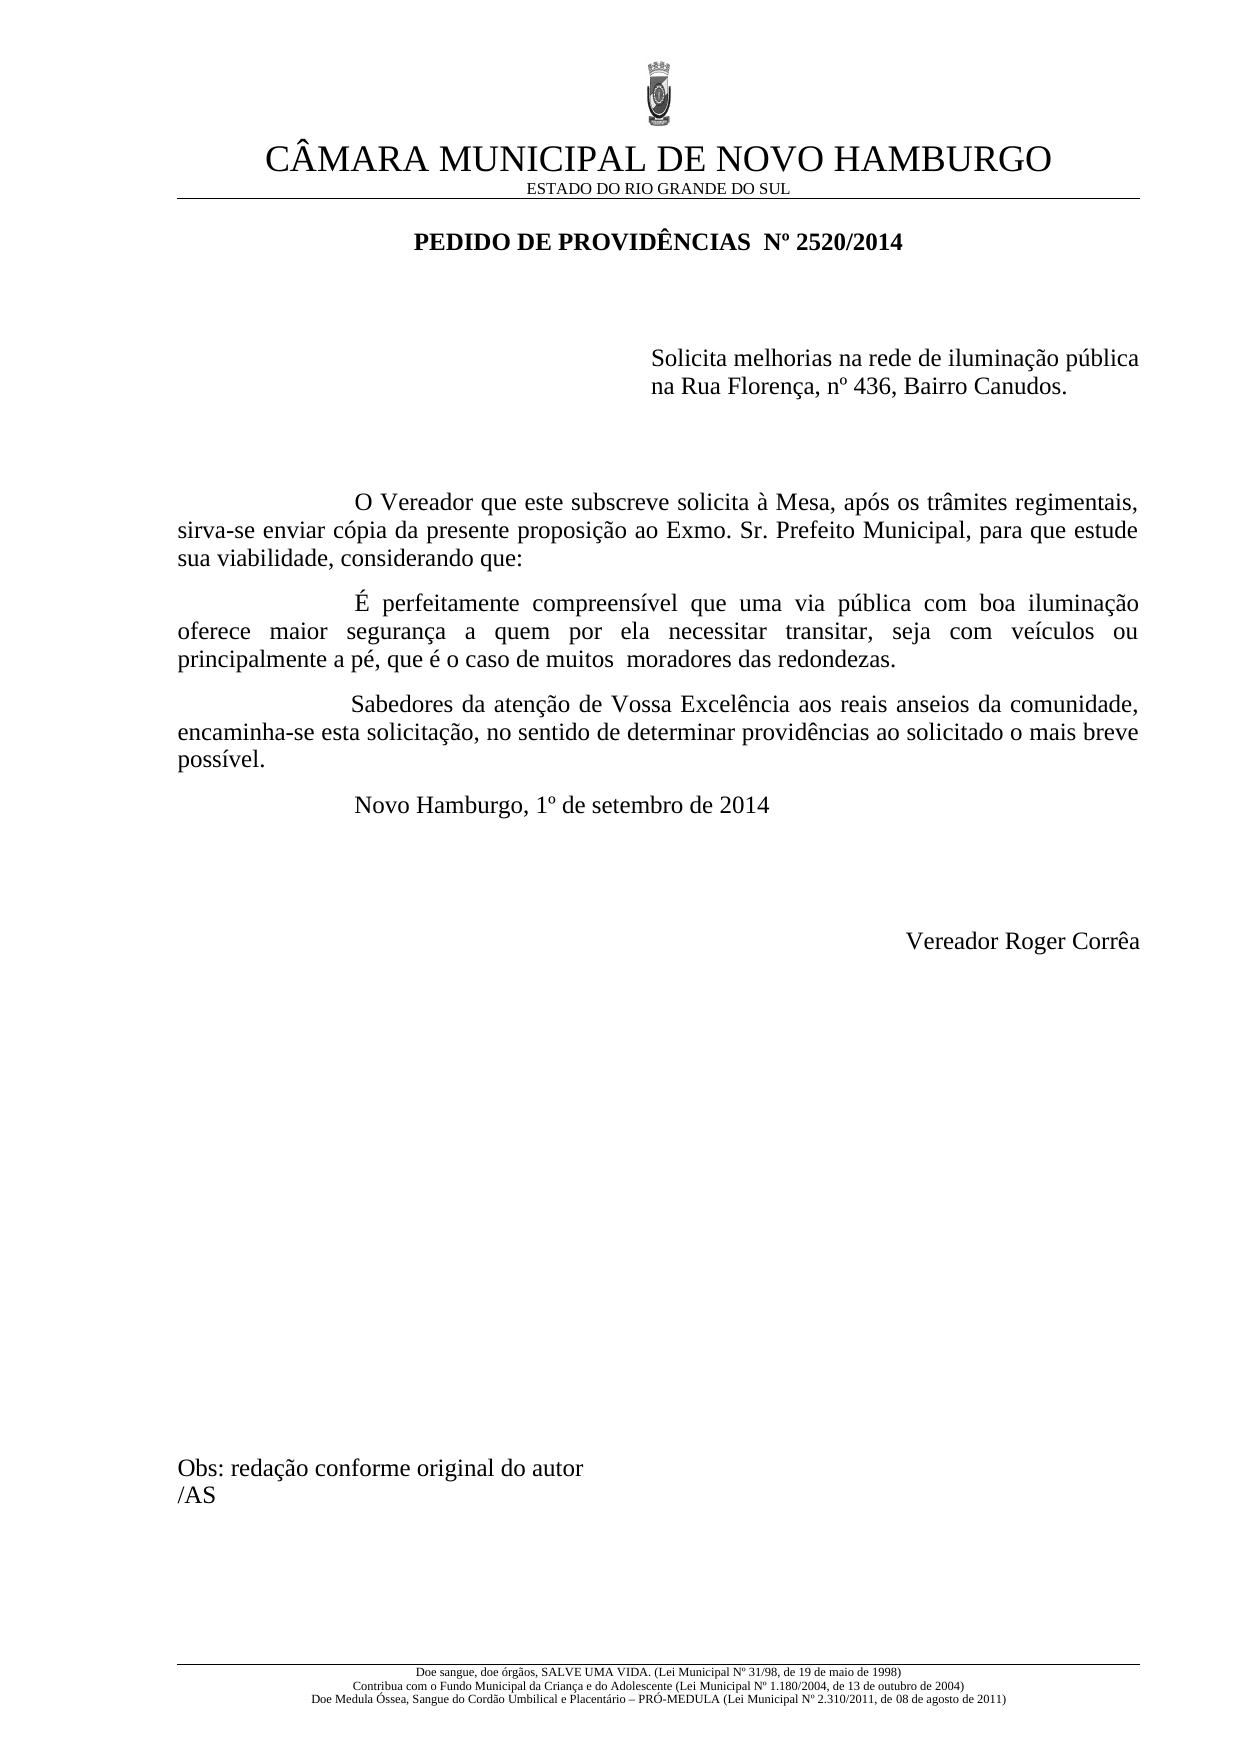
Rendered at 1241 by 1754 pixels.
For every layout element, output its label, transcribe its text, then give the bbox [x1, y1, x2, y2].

text /AS [177, 1481, 1140, 1509]
text É perfeitamente compreensível que uma via pública com boa iluminação oferece maior segurança a quem por ela necessitar transitar, seja com veículos ou principalmente a pé, que é o caso de muitos moradores das redondezas. [177, 589, 1140, 672]
text PEDIDO DE PROVIDÊNCIAS Nº 2520/2014 [177, 228, 1140, 256]
text Solicita melhorias na rede de iluminação pública na Rua Florença, nº 436, Bairro Canudos. [651, 344, 1140, 400]
text O Vereador que este subscreve solicita à Mesa, após os trâmites regimentais, sirva-se enviar cópia da presente proposição ao Exmo. Sr. Prefeito Municipal, para que estude sua viabilidade, considerando que: [177, 488, 1140, 572]
text Sabedores da atenção de Vossa Excelência aos reais anseios da comunidade, encaminha-se esta solicitação, no sentido de determinar providências ao solicitado o mais breve possível. [177, 690, 1140, 773]
text Obs: redação conforme original do autor [177, 1454, 1140, 1481]
text Novo Hamburgo, 1º de setembro de 2014 [177, 791, 1140, 819]
text Vereador Roger Corrêa [177, 927, 1140, 955]
